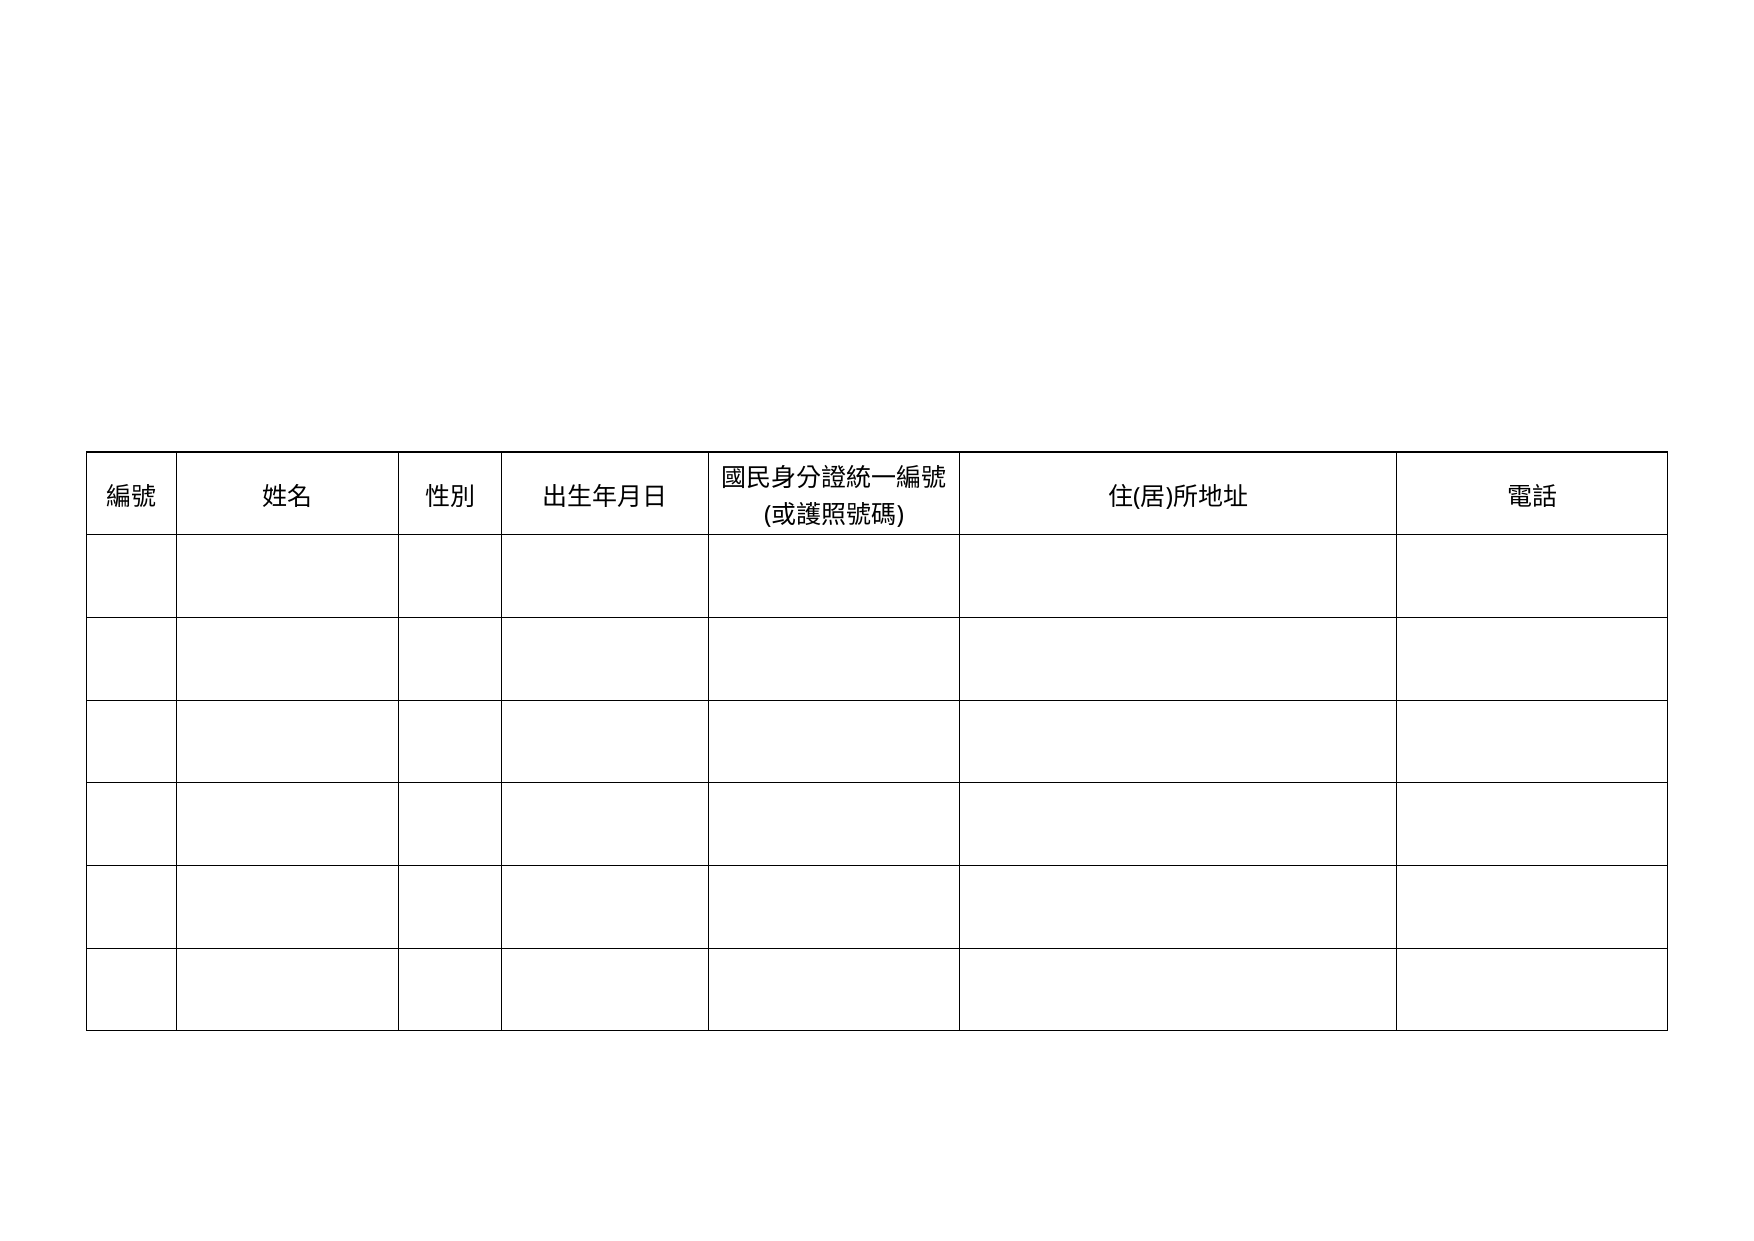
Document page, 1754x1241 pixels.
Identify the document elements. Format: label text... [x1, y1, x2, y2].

table_cell [709, 783, 959, 865]
table_cell [177, 783, 398, 865]
table_header 國民身分證統一編號(或護照號碼) [709, 453, 959, 534]
table_cell [87, 701, 176, 782]
table_cell [960, 783, 1396, 865]
table_cell [960, 949, 1396, 1030]
table_cell [399, 535, 501, 617]
table_cell [502, 866, 708, 948]
table_cell [87, 618, 176, 699]
table_cell [1397, 866, 1667, 948]
table_cell [1397, 701, 1667, 782]
table_cell [399, 866, 501, 948]
table_cell [1397, 949, 1667, 1030]
table_cell [399, 701, 501, 782]
table_cell [709, 535, 959, 617]
table_header 編號 [87, 453, 176, 534]
table_cell [960, 866, 1396, 948]
table_cell [709, 701, 959, 782]
table_header 性別 [399, 453, 501, 534]
table_header 住(居)所地址 [960, 453, 1396, 534]
table_cell [502, 701, 708, 782]
table_cell [399, 783, 501, 865]
table_cell [960, 535, 1396, 617]
table_cell [87, 949, 176, 1030]
table_cell [399, 949, 501, 1030]
table_cell [177, 701, 398, 782]
table_cell [177, 866, 398, 948]
table_cell [709, 949, 959, 1030]
table_cell [1397, 535, 1667, 617]
table_cell [960, 618, 1396, 699]
table_cell [502, 535, 708, 617]
table_cell [177, 949, 398, 1030]
table_cell [502, 618, 708, 699]
table_cell [399, 618, 501, 699]
table_cell [87, 866, 176, 948]
table_cell [502, 949, 708, 1030]
table_cell [177, 535, 398, 617]
table_cell [87, 535, 176, 617]
table_header 電話 [1397, 453, 1667, 534]
table_header 姓名 [177, 453, 398, 534]
table_cell [1397, 783, 1667, 865]
table_cell [502, 783, 708, 865]
table_cell [177, 618, 398, 699]
table_cell [709, 618, 959, 699]
table_header 出生年月日 [502, 453, 708, 534]
table_cell [960, 701, 1396, 782]
table_cell [709, 866, 959, 948]
table_cell [87, 783, 176, 865]
table_cell [1397, 618, 1667, 699]
